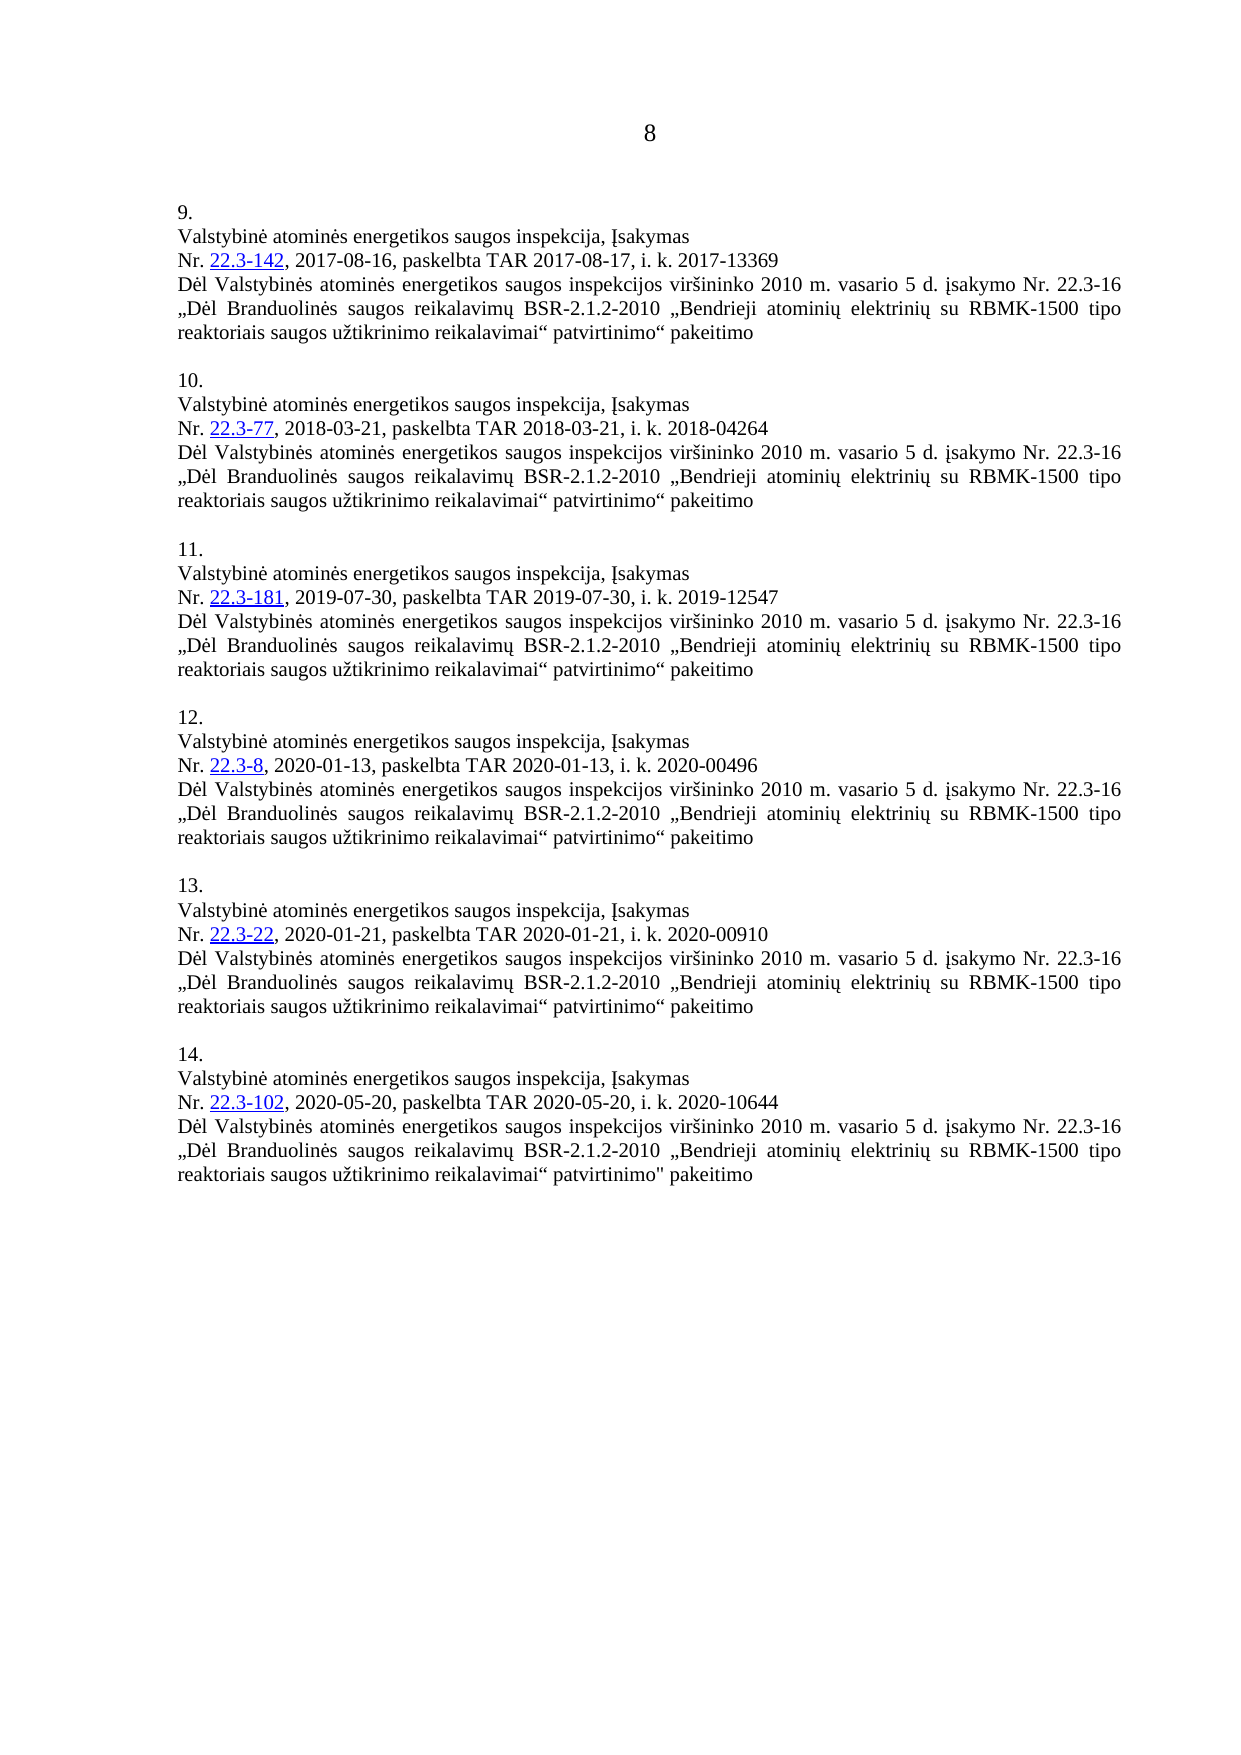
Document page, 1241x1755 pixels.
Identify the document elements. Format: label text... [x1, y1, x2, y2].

text Dėl Valstybinės atominės energetikos saugos inspekcijos viršininko 2010 m. vasario 5 d. įsakymo Nr. 22.3-16 „Dėl Branduolinės saugos reikalavimų BSR-2.1.2-2010 „Bendrieji atominių elektrinių su RBMK-1500 tipo reaktoriais saugos užtikrinimo reikalavimai“ patvirtinimo" pakeitimo [177, 1114, 1122, 1186]
text Nr. 22.3-22, 2020-01-21, paskelbta TAR 2020-01-21, i. k. 2020-00910 [177, 922, 1122, 946]
text Dėl Valstybinės atominės energetikos saugos inspekcijos viršininko 2010 m. vasario 5 d. įsakymo Nr. 22.3-16 „Dėl Branduolinės saugos reikalavimų BSR-2.1.2-2010 „Bendrieji atominių elektrinių su RBMK-1500 tipo reaktoriais saugos užtikrinimo reikalavimai“ patvirtinimo“ pakeitimo [177, 946, 1122, 1018]
text Dėl Valstybinės atominės energetikos saugos inspekcijos viršininko 2010 m. vasario 5 d. įsakymo Nr. 22.3-16 „Dėl Branduolinės saugos reikalavimų BSR-2.1.2-2010 „Bendrieji atominių elektrinių su RBMK-1500 tipo reaktoriais saugos užtikrinimo reikalavimai“ patvirtinimo“ pakeitimo [177, 272, 1122, 344]
text 14. [177, 1042, 1122, 1066]
text 9. [177, 200, 1122, 224]
text 10. [177, 368, 1122, 392]
text Valstybinė atominės energetikos saugos inspekcija, Įsakymas [177, 561, 1122, 585]
text Dėl Valstybinės atominės energetikos saugos inspekcijos viršininko 2010 m. vasario 5 d. įsakymo Nr. 22.3-16 „Dėl Branduolinės saugos reikalavimų BSR-2.1.2-2010 „Bendrieji atominių elektrinių su RBMK-1500 tipo reaktoriais saugos užtikrinimo reikalavimai“ patvirtinimo“ pakeitimo [177, 609, 1122, 681]
text Nr. 22.3-8, 2020-01-13, paskelbta TAR 2020-01-13, i. k. 2020-00496 [177, 753, 1122, 777]
text 13. [177, 873, 1122, 897]
text Dėl Valstybinės atominės energetikos saugos inspekcijos viršininko 2010 m. vasario 5 d. įsakymo Nr. 22.3-16 „Dėl Branduolinės saugos reikalavimų BSR-2.1.2-2010 „Bendrieji atominių elektrinių su RBMK-1500 tipo reaktoriais saugos užtikrinimo reikalavimai“ patvirtinimo“ pakeitimo [177, 777, 1122, 849]
text 11. [177, 537, 1122, 561]
text Valstybinė atominės energetikos saugos inspekcija, Įsakymas [177, 392, 1122, 416]
text Nr. 22.3-142, 2017-08-16, paskelbta TAR 2017-08-17, i. k. 2017-13369 [177, 248, 1122, 272]
text Valstybinė atominės energetikos saugos inspekcija, Įsakymas [177, 1066, 1122, 1090]
text 12. [177, 705, 1122, 729]
text Dėl Valstybinės atominės energetikos saugos inspekcijos viršininko 2010 m. vasario 5 d. įsakymo Nr. 22.3-16 „Dėl Branduolinės saugos reikalavimų BSR-2.1.2-2010 „Bendrieji atominių elektrinių su RBMK-1500 tipo reaktoriais saugos užtikrinimo reikalavimai“ patvirtinimo“ pakeitimo [177, 440, 1122, 512]
text Valstybinė atominės energetikos saugos inspekcija, Įsakymas [177, 729, 1122, 753]
text Nr. 22.3-102, 2020-05-20, paskelbta TAR 2020-05-20, i. k. 2020-10644 [177, 1090, 1122, 1114]
text Valstybinė atominės energetikos saugos inspekcija, Įsakymas [177, 224, 1122, 248]
text Valstybinė atominės energetikos saugos inspekcija, Įsakymas [177, 897, 1122, 922]
text Nr. 22.3-77, 2018-03-21, paskelbta TAR 2018-03-21, i. k. 2018-04264 [177, 416, 1122, 440]
text Nr. 22.3-181, 2019-07-30, paskelbta TAR 2019-07-30, i. k. 2019-12547 [177, 585, 1122, 609]
